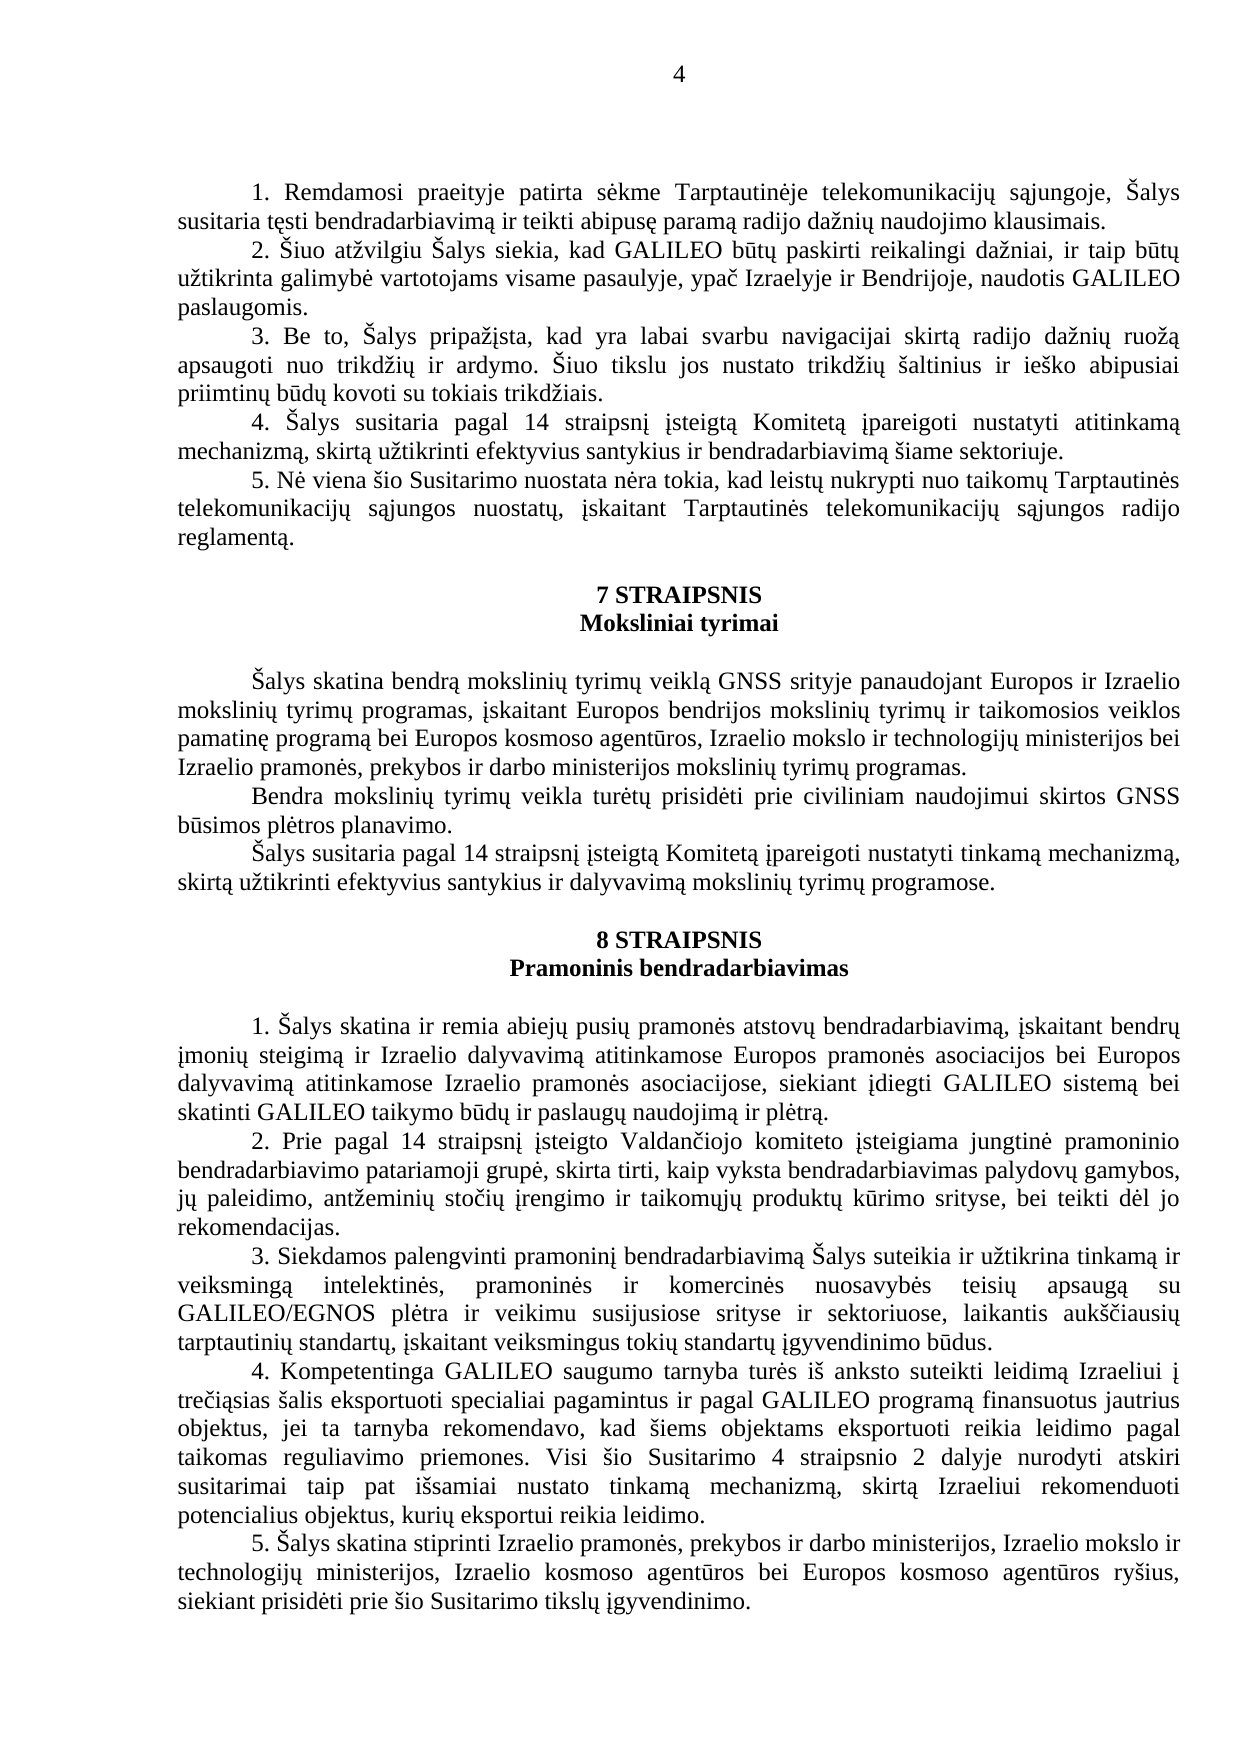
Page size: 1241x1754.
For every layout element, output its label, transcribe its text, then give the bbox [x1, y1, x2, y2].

text Šalys susitaria pagal 14 straipsnį įsteigtą Komitetą įpareigoti nustatyti tinkamą mechanizmą, skirtą užtikrinti efektyvius santykius ir dalyvavimą mokslinių tyrimų programose. [177, 838, 1181, 896]
text 3. Siekdamos palengvinti pramoninį bendradarbiavimą Šalys suteikia ir užtikrina tinkamą ir veiksmingą intelektinės, pramoninės ir komercinės nuosavybės teisių apsaugą su GALILEO/EGNOS plėtra ir veikimu susijusiose srityse ir sektoriuose, laikantis aukščiausių tarptautinių standartų, įskaitant veiksmingus tokių standartų įgyvendinimo būdus. [177, 1241, 1181, 1356]
text Pramoninis bendradarbiavimas [177, 953, 1181, 982]
text Moksliniai tyrimai [177, 608, 1181, 637]
text 4. Šalys susitaria pagal 14 straipsnį įsteigtą Komitetą įpareigoti nustatyti atitinkamą mechanizmą, skirtą užtikrinti efektyvius santykius ir bendradarbiavimą šiame sektoriuje. [177, 407, 1181, 465]
text 1. Šalys skatina ir remia abiejų pusių pramonės atstovų bendradarbiavimą, įskaitant bendrų įmonių steigimą ir Izraelio dalyvavimą atitinkamose Europos pramonės asociacijos bei Europos dalyvavimą atitinkamose Izraelio pramonės asociacijose, siekiant įdiegti GALILEO sistemą bei skatinti GALILEO taikymo būdų ir paslaugų naudojimą ir plėtrą. [177, 1011, 1181, 1126]
text 8 STRAIPSNIS [177, 925, 1181, 953]
text 5. Nė viena šio Susitarimo nuostata nėra tokia, kad leistų nukrypti nuo taikomų Tarptautinės telekomunikacijų sąjungos nuostatų, įskaitant Tarptautinės telekomunikacijų sąjungos radijo reglamentą. [177, 465, 1181, 551]
text 7 STRAIPSNIS [177, 580, 1181, 608]
text 5. Šalys skatina stiprinti Izraelio pramonės, prekybos ir darbo ministerijos, Izraelio mokslo ir technologijų ministerijos, Izraelio kosmoso agentūros bei Europos kosmoso agentūros ryšius, siekiant prisidėti prie šio Susitarimo tikslų įgyvendinimo. [177, 1528, 1181, 1615]
text 1. Remdamosi praeityje patirta sėkme Tarptautinėje telekomunikacijų sąjungoje, Šalys susitaria tęsti bendradarbiavimą ir teikti abipusę paramą radijo dažnių naudojimo klausimais. [177, 177, 1181, 235]
text 2. Šiuo atžvilgiu Šalys siekia, kad GALILEO būtų paskirti reikalingi dažniai, ir taip būtų užtikrinta galimybė vartotojams visame pasaulyje, ypač Izraelyje ir Bendrijoje, naudotis GALILEO paslaugomis. [177, 235, 1181, 321]
text 4. Kompetentinga GALILEO saugumo tarnyba turės iš anksto suteikti leidimą Izraeliui į trečiąsias šalis eksportuoti specialiai pagamintus ir pagal GALILEO programą finansuotus jautrius objektus, jei ta tarnyba rekomendavo, kad šiems objektams eksportuoti reikia leidimo pagal taikomas reguliavimo priemones. Visi šio Susitarimo 4 straipsnio 2 dalyje nurodyti atskiri susitarimai taip pat išsamiai nustato tinkamą mechanizmą, skirtą Izraeliui rekomenduoti potencialius objektus, kurių eksportui reikia leidimo. [177, 1356, 1181, 1528]
text Šalys skatina bendrą mokslinių tyrimų veiklą GNSS srityje panaudojant Europos ir Izraelio mokslinių tyrimų programas, įskaitant Europos bendrijos mokslinių tyrimų ir taikomosios veiklos pamatinę programą bei Europos kosmoso agentūros, Izraelio mokslo ir technologijų ministerijos bei Izraelio pramonės, prekybos ir darbo ministerijos mokslinių tyrimų programas. [177, 666, 1181, 781]
text Bendra mokslinių tyrimų veikla turėtų prisidėti prie civiliniam naudojimui skirtos GNSS būsimos plėtros planavimo. [177, 781, 1181, 838]
text 3. Be to, Šalys pripažįsta, kad yra labai svarbu navigacijai skirtą radijo dažnių ruožą apsaugoti nuo trikdžių ir ardymo. Šiuo tikslu jos nustato trikdžių šaltinius ir ieško abipusiai priimtinų būdų kovoti su tokiais trikdžiais. [177, 321, 1181, 407]
text 2. Prie pagal 14 straipsnį įsteigto Valdančiojo komiteto įsteigiama jungtinė pramoninio bendradarbiavimo patariamoji grupė, skirta tirti, kaip vyksta bendradarbiavimas palydovų gamybos, jų paleidimo, antžeminių stočių įrengimo ir taikomųjų produktų kūrimo srityse, bei teikti dėl jo rekomendacijas. [177, 1126, 1181, 1241]
